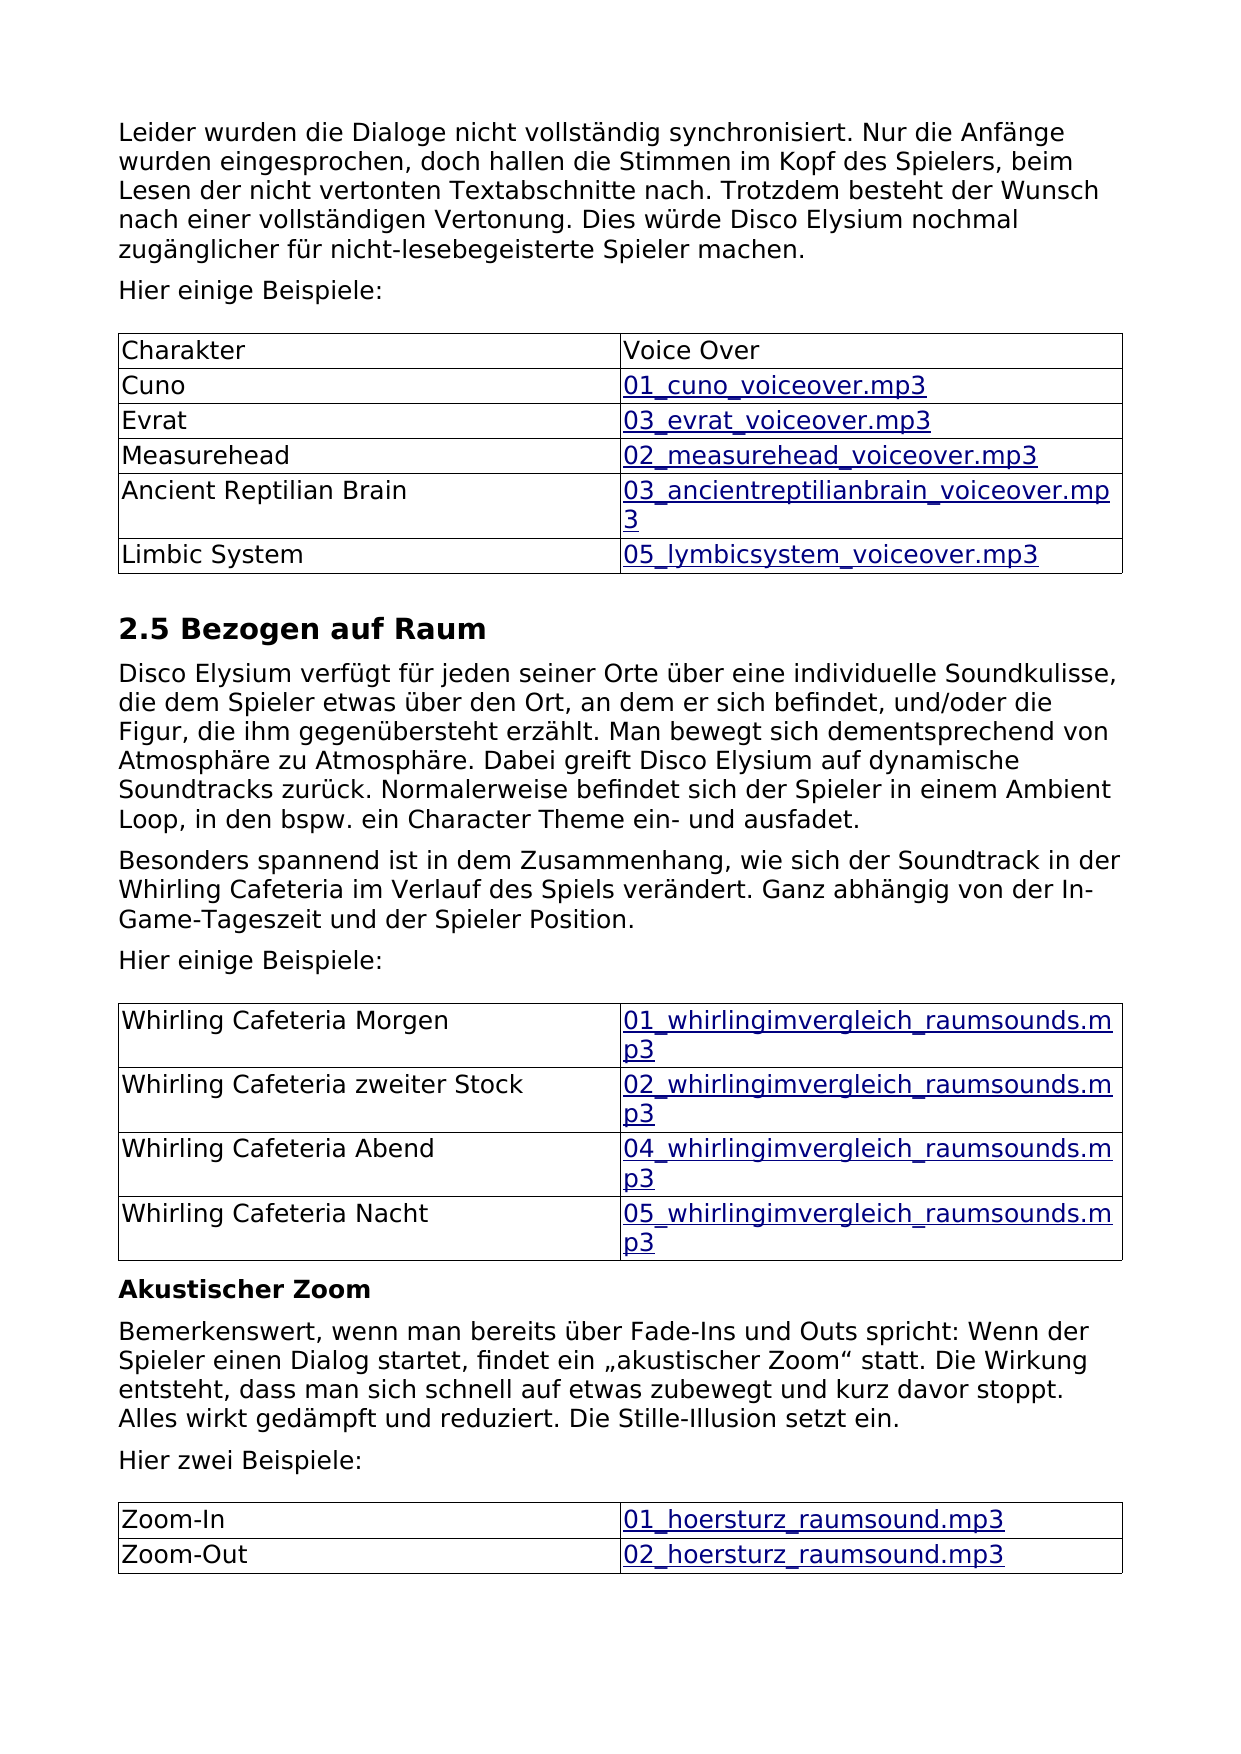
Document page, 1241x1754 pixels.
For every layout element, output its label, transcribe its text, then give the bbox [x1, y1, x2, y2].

subtitle 2.5 Bezogen auf Raum [118, 613, 1122, 647]
table_header Zoom-In [119, 1503, 620, 1537]
text Disco Elysium verfügt für jeden seiner Orte über eine individuelle Soundkulisse, die dem Spieler etwas über den Ort, an dem er sich befindet, und/oder die Figur, die ihm gegenübersteht erzählt. Man bewegt sich dementsprechend von Atmosphäre zu Atmosphäre. Dabei greift Disco Elysium auf dynamische Soundtracks zurück. Normalerweise befindet sich der Spieler in einem Ambient Loop, in den bspw. ein Character Theme ein- und ausfadet. [118, 659, 1122, 834]
table_cell 03_evrat_voiceover.mp3 [621, 404, 1122, 438]
table_cell Measurehead [119, 439, 620, 473]
table_cell 05_whirlingimvergleich_raumsounds.mp3 [621, 1197, 1122, 1260]
table_cell 04_whirlingimvergleich_raumsounds.mp3 [621, 1133, 1122, 1196]
table_header 01_hoersturz_raumsound.mp3 [621, 1503, 1122, 1537]
text Hier zwei Beispiele: [118, 1446, 1122, 1475]
text Leider wurden die Dialoge nicht vollständig synchronisiert. Nur die Anfänge wurden eingesprochen, doch hallen die Stimmen im Kopf des Spielers, beim Lesen der nicht vertonten Textabschnitte nach. Trotzdem besteht der Wunsch nach einer vollständigen Vertonung. Dies würde Disco Elysium nochmal zugänglicher für nicht-lesebegeisterte Spieler machen. [118, 118, 1122, 264]
table_cell Whirling Cafeteria zweiter Stock [119, 1068, 620, 1132]
table_header Voice Over [621, 334, 1122, 368]
table_cell Limbic System [119, 539, 620, 573]
table_cell Evrat [119, 404, 620, 438]
table_header Charakter [119, 334, 620, 368]
table_header Whirling Cafeteria Morgen [119, 1004, 620, 1067]
text Hier einige Beispiele: [118, 276, 1122, 306]
text Besonders spannend ist in dem Zusammenhang, wie sich der Soundtrack in der Whirling Cafeteria im Verlauf des Spiels verändert. Ganz abhängig von der In-Game-Tageszeit und der Spieler Position. [118, 847, 1122, 934]
text Akustischer Zoom [118, 1275, 1122, 1304]
table_cell Zoom-Out [119, 1539, 620, 1572]
table_cell Whirling Cafeteria Nacht [119, 1197, 620, 1260]
table_cell 03_ancientreptilianbrain_voiceover.mp3 [621, 474, 1122, 538]
table_cell 05_lymbicsystem_voiceover.mp3 [621, 539, 1122, 573]
table_cell Ancient Reptilian Brain [119, 474, 620, 538]
table_cell 02_measurehead_voiceover.mp3 [621, 439, 1122, 473]
table_cell Whirling Cafeteria Abend [119, 1133, 620, 1196]
table_cell 02_hoersturz_raumsound.mp3 [621, 1539, 1122, 1572]
table_cell Cuno [119, 369, 620, 403]
text Bemerkenswert, wenn man bereits über Fade-Ins und Outs spricht: Wenn der Spieler einen Dialog startet, findet ein „akustischer Zoom“ statt. Die Wirkung entsteht, dass man sich schnell auf etwas zubewegt und kurz davor stoppt. Alles wirkt gedämpft und reduziert. Die Stille-Illusion setzt ein. [118, 1317, 1122, 1433]
table_header 01_whirlingimvergleich_raumsounds.mp3 [621, 1004, 1122, 1067]
text Hier einige Beispiele: [118, 947, 1122, 976]
table_cell 02_whirlingimvergleich_raumsounds.mp3 [621, 1068, 1122, 1132]
table_cell 01_cuno_voiceover.mp3 [621, 369, 1122, 403]
